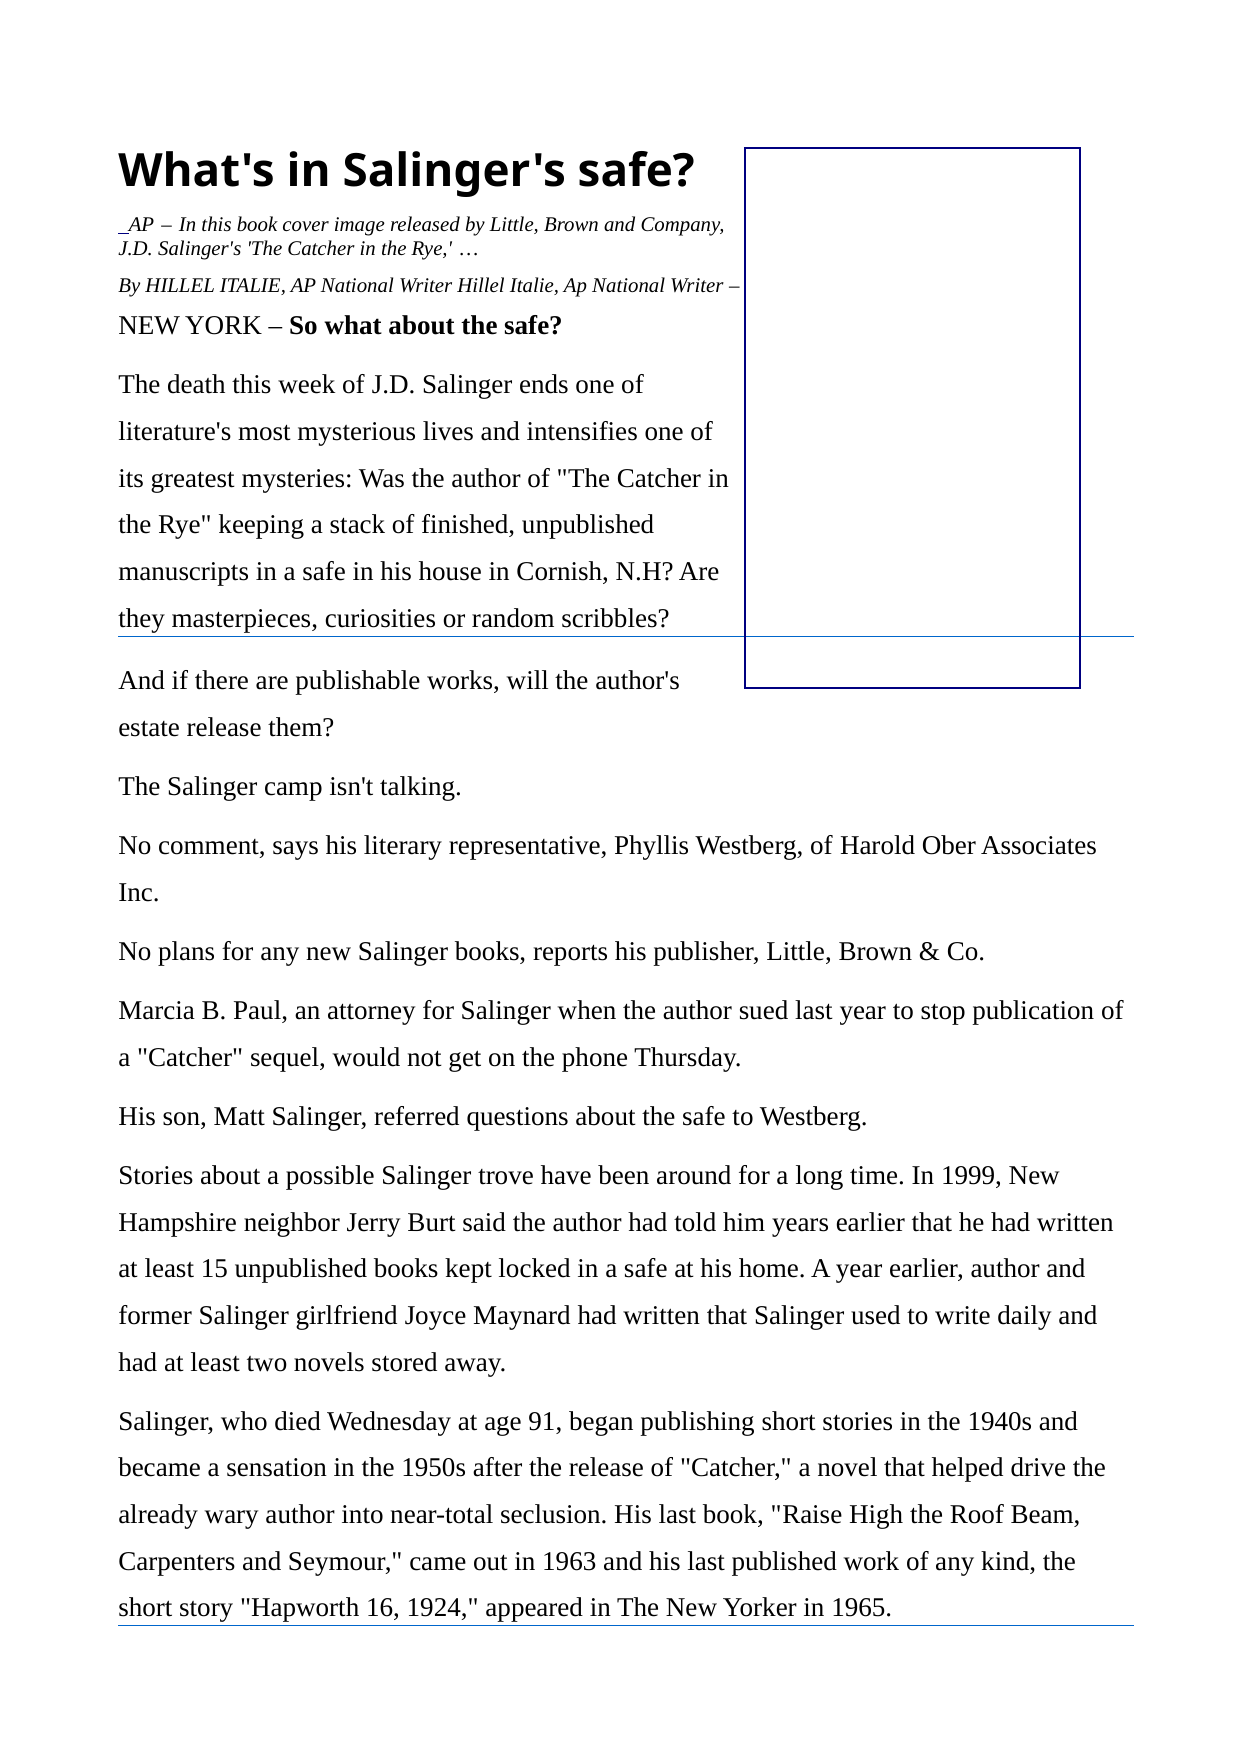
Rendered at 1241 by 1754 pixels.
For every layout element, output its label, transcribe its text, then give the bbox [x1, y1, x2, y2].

text [1081, 212, 1134, 260]
text AP – In this book cover image released by Little, Brown and Company, J.D. Salinger's 'The Catcher in the Rye,' … [118, 212, 744, 260]
text NEW YORK – So what about the safe? [118, 309, 744, 340]
text [1081, 309, 1134, 340]
text The death this week of J.D. Salinger ends one of literature's most mysterious lives and intensifies one of its greatest mysteries: Was the author of "The Catcher in the Rye" keeping a stack of finished, unpublished manuscripts in a safe in his house in Cornish, N.H? Are they masterpieces, curiosities or random scribbles? [118, 368, 744, 636]
text The Salinger camp isn't talking. [118, 770, 1134, 801]
text Salinger, who died Wednesday at age 91, began publishing short stories in the 1940s and became a sensation in the 1950s after the release of "Catcher," a novel that helped drive the already wary author into near-total seclusion. His last book, "Raise High the Roof Beam, Carpenters and Seymour," came out in 1963 and his last published work of any kind, the short story "Hapworth 16, 1924," appeared in The New Yorker in 1965. [118, 1405, 1134, 1625]
text No comment, says his literary representative, Phyllis Westberg, of Harold Ober Associates Inc. [118, 829, 1134, 907]
text [746, 309, 1079, 340]
text And if there are publishable works, will the author's estate release them? [118, 664, 1134, 742]
text [746, 368, 1079, 636]
text [1081, 368, 1134, 636]
text No plans for any new Salinger books, reports his publisher, Little, Brown & Co. [118, 935, 1134, 966]
text By HILLEL ITALIE, AP National Writer Hillel Italie, Ap National Writer – [118, 273, 744, 297]
text Marcia B. Paul, an attorney for Salinger when the author sued last year to stop publication of a "Catcher" sequel, would not get on the phone Thursday. [118, 994, 1134, 1072]
text Stories about a possible Salinger trove have been around for a long time. In 1999, New Hampshire neighbor Jerry Burt said the author had told him years earlier that he had written at least 15 unpublished books kept locked in a safe at his home. A year earlier, author and former Salinger girlfriend Joyce Maynard had written that Salinger used to write daily and had at least two novels stored away. [118, 1159, 1134, 1377]
text His son, Matt Salinger, referred questions about the safe to Westberg. [118, 1100, 1134, 1131]
text [746, 273, 1079, 297]
text [746, 212, 1079, 260]
subtitle What's in Salinger's safe? [118, 137, 1134, 199]
